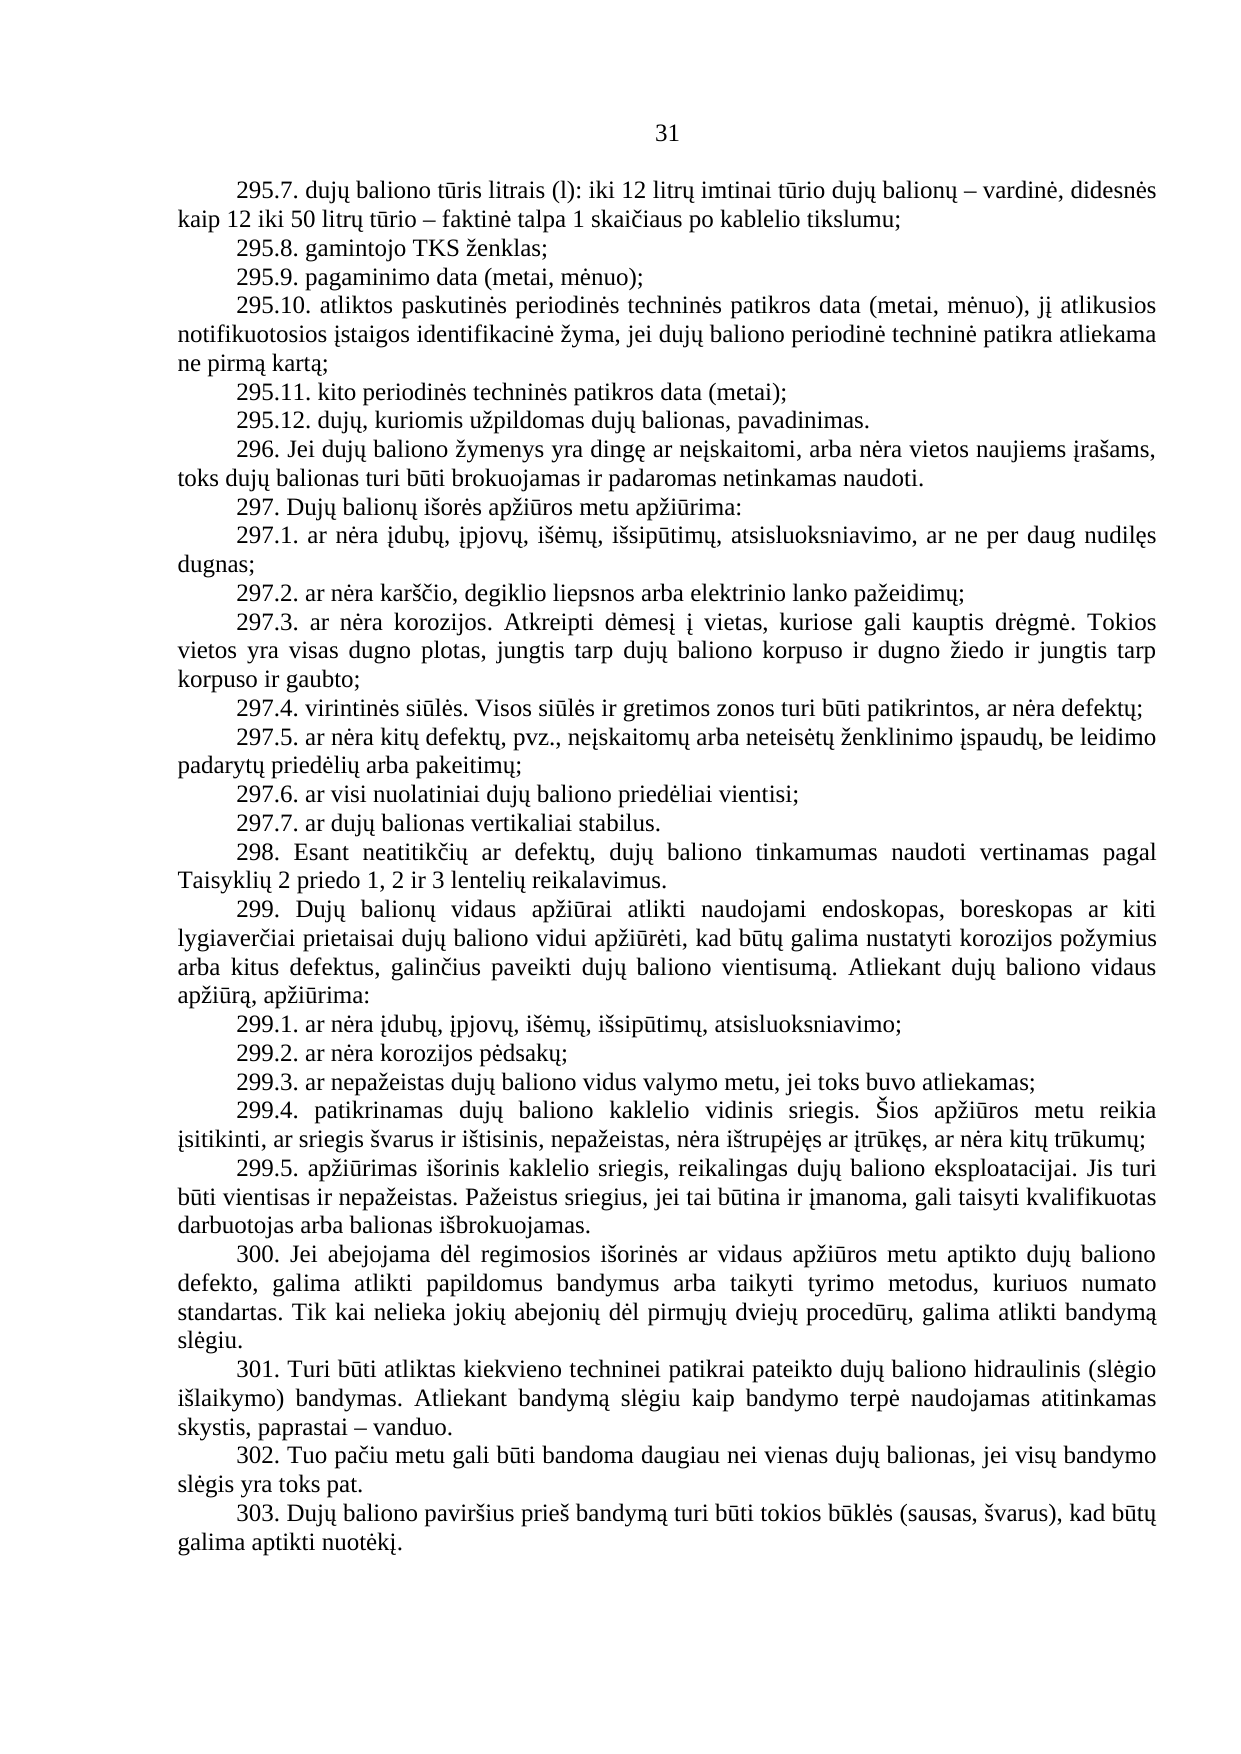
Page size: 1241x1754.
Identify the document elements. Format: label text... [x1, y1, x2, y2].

text 301. Turi būti atliktas kiekvieno techninei patikrai pateikto dujų baliono hidraulinis (slėgio išlaikymo) bandymas. Atliekant bandymą slėgiu kaip bandymo terpė naudojamas atitinkamas skystis, paprastai – vanduo. [177, 1354, 1157, 1441]
text 297.6. ar visi nuolatiniai dujų baliono priedėliai vientisi; [177, 779, 1157, 808]
text 295.9. pagaminimo data (metai, mėnuo); [177, 262, 1157, 291]
text 299.5. apžiūrimas išorinis kaklelio sriegis, reikalingas dujų baliono eksploatacijai. Jis turi būti vientisas ir nepažeistas. Pažeistus sriegius, jei tai būtina ir įmanoma, gali taisyti kvalifikuotas darbuotojas arba balionas išbrokuojamas. [177, 1153, 1157, 1239]
text 299.4. patikrinamas dujų baliono kaklelio vidinis sriegis. Šios apžiūros metu reikia įsitikinti, ar sriegis švarus ir ištisinis, nepažeistas, nėra ištrupėjęs ar įtrūkęs, ar nėra kitų trūkumų; [177, 1096, 1157, 1153]
text 296. Jei dujų baliono žymenys yra dingę ar neįskaitomi, arba nėra vietos naujiems įrašams, toks dujų balionas turi būti brokuojamas ir padaromas netinkamas naudoti. [177, 434, 1157, 492]
text 295.11. kito periodinės techninės patikros data (metai); [177, 377, 1157, 406]
text 297.4. virintinės siūlės. Visos siūlės ir gretimos zonos turi būti patikrintos, ar nėra defektų; [177, 693, 1157, 722]
text 295.7. dujų baliono tūris litrais (l): iki 12 litrų imtinai tūrio dujų balionų – vardinė, didesnės kaip 12 iki 50 litrų tūrio – faktinė talpa 1 skaičiaus po kablelio tikslumu; [177, 176, 1157, 233]
text 297.7. ar dujų balionas vertikaliai stabilus. [177, 808, 1157, 837]
text 299.1. ar nėra įdubų, įpjovų, išėmų, išsipūtimų, atsisluoksniavimo; [177, 1009, 1157, 1038]
text 297.1. ar nėra įdubų, įpjovų, išėmų, išsipūtimų, atsisluoksniavimo, ar ne per daug nudilęs dugnas; [177, 521, 1157, 578]
text 299. Dujų balionų vidaus apžiūrai atlikti naudojami endoskopas, boreskopas ar kiti lygiaverčiai prietaisai dujų baliono vidui apžiūrėti, kad būtų galima nustatyti korozijos požymius arba kitus defektus, galinčius paveikti dujų baliono vientisumą. Atliekant dujų baliono vidaus apžiūrą, apžiūrima: [177, 894, 1157, 1009]
text 299.3. ar nepažeistas dujų baliono vidus valymo metu, jei toks buvo atliekamas; [177, 1067, 1157, 1096]
text 300. Jei abejojama dėl regimosios išorinės ar vidaus apžiūros metu aptikto dujų baliono defekto, galima atlikti papildomus bandymus arba taikyti tyrimo metodus, kuriuos numato standartas. Tik kai nelieka jokių abejonių dėl pirmųjų dviejų procedūrų, galima atlikti bandymą slėgiu. [177, 1239, 1157, 1354]
text 297.5. ar nėra kitų defektų, pvz., neįskaitomų arba neteisėtų ženklinimo įspaudų, be leidimo padarytų priedėlių arba pakeitimų; [177, 722, 1157, 779]
text 298. Esant neatitikčių ar defektų, dujų baliono tinkamumas naudoti vertinamas pagal Taisyklių 2 priedo 1, 2 ir 3 lentelių reikalavimus. [177, 837, 1157, 894]
text 297. Dujų balionų išorės apžiūros metu apžiūrima: [177, 492, 1157, 521]
text 302. Tuo pačiu metu gali būti bandoma daugiau nei vienas dujų balionas, jei visų bandymo slėgis yra toks pat. [177, 1441, 1157, 1498]
text 295.12. dujų, kuriomis užpildomas dujų balionas, pavadinimas. [177, 406, 1157, 434]
text 295.10. atliktos paskutinės periodinės techninės patikros data (metai, mėnuo), jį atlikusios notifikuotosios įstaigos identifikacinė žyma, jei dujų baliono periodinė techninė patikra atliekama ne pirmą kartą; [177, 291, 1157, 377]
text 297.3. ar nėra korozijos. Atkreipti dėmesį į vietas, kuriose gali kauptis drėgmė. Tokios vietos yra visas dugno plotas, jungtis tarp dujų baliono korpuso ir dugno žiedo ir jungtis tarp korpuso ir gaubto; [177, 607, 1157, 693]
text 303. Dujų baliono paviršius prieš bandymą turi būti tokios būklės (sausas, švarus), kad būtų galima aptikti nuotėkį. [177, 1498, 1157, 1556]
text 295.8. gamintojo TKS ženklas; [177, 233, 1157, 262]
text 299.2. ar nėra korozijos pėdsakų; [177, 1038, 1157, 1067]
text 297.2. ar nėra karščio, degiklio liepsnos arba elektrinio lanko pažeidimų; [177, 578, 1157, 607]
